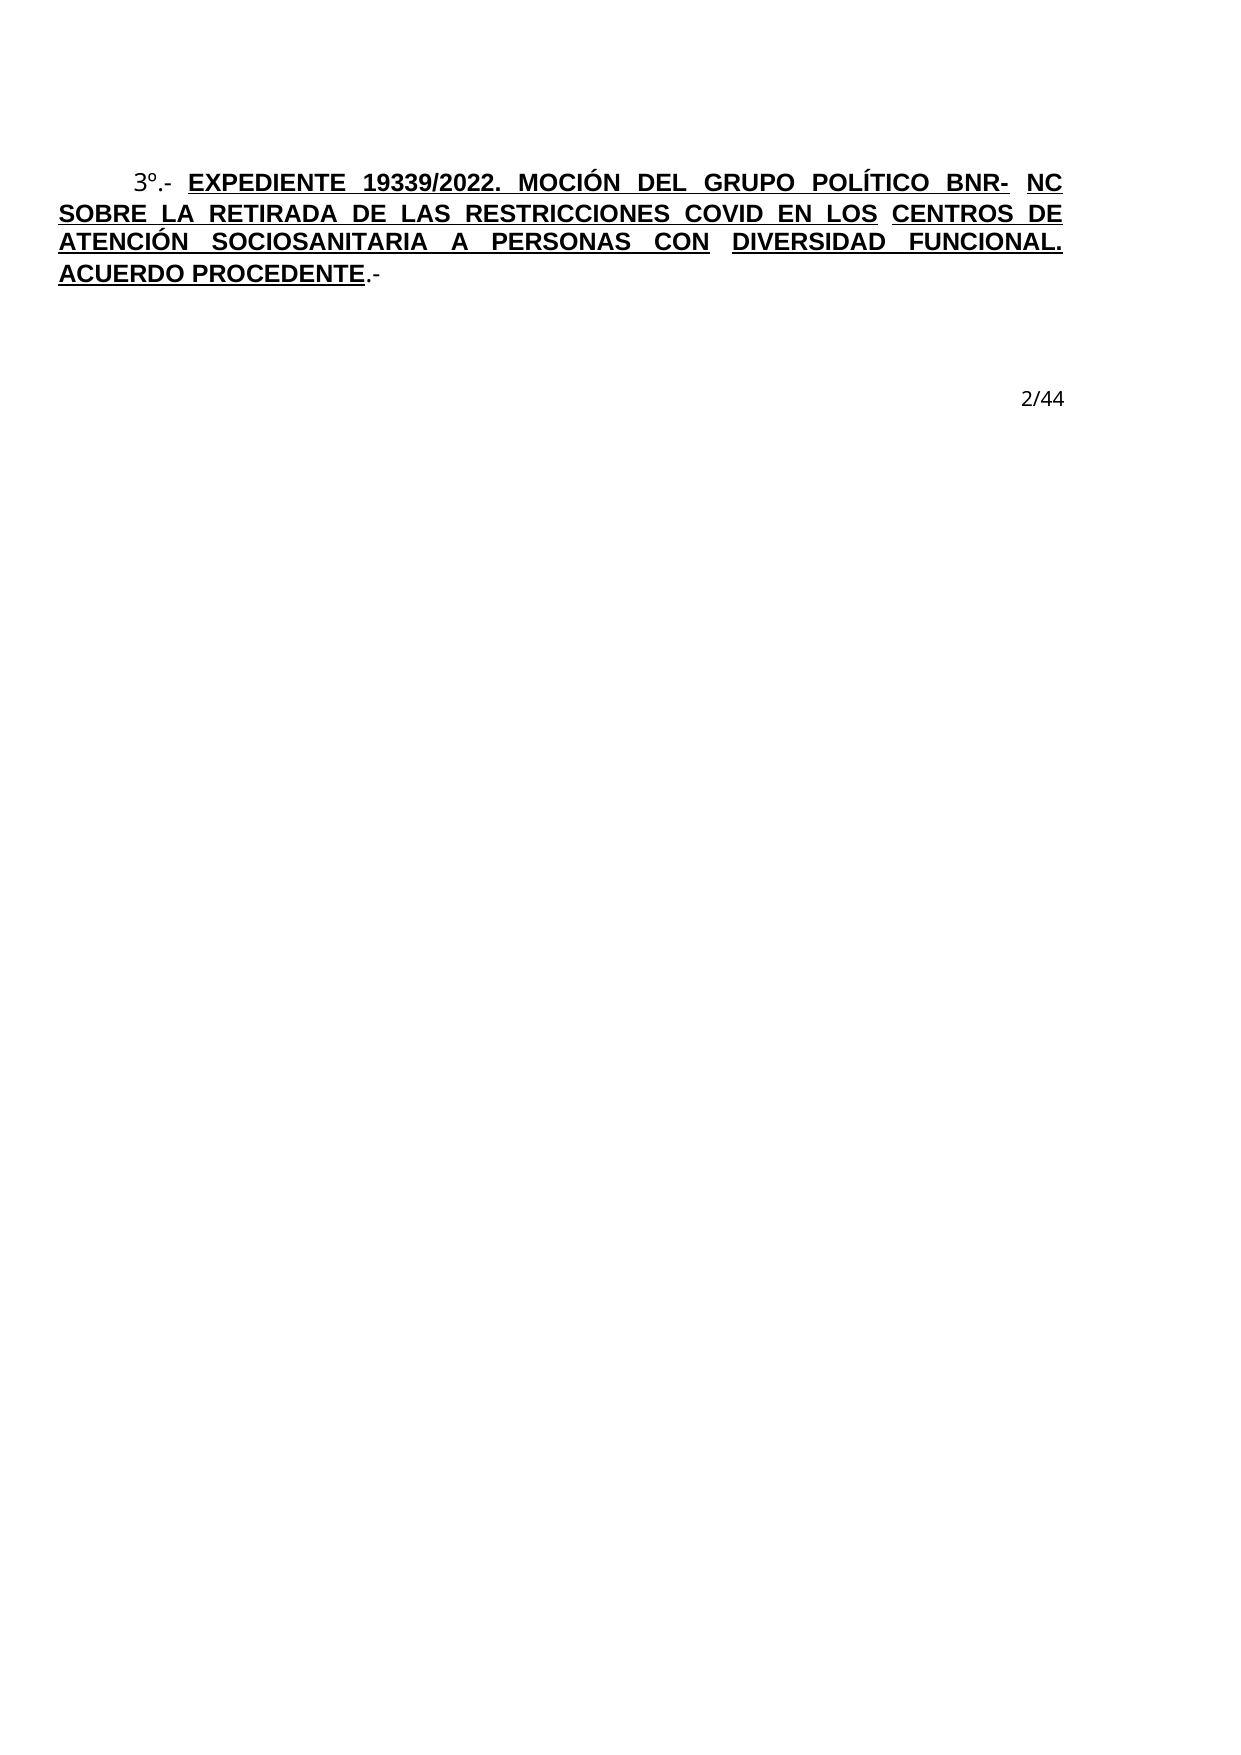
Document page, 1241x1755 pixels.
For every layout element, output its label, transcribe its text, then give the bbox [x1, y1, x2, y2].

subtitle 3º.- EXPEDIENTE 19339/2022. MOCIÓN DEL GRUPO POLÍTICO BNR- NC SOBRE LA RETIRADA DE LAS RESTRICCIONES COVID EN LOS CENTROS DE ATENCIÓN SOCIOSANITARIA A PERSONAS CON DIVERSIDAD FUNCIONAL. ACUERDO PROCEDENTE.- [58, 164, 1063, 290]
text 2/44 [58, 384, 1064, 412]
